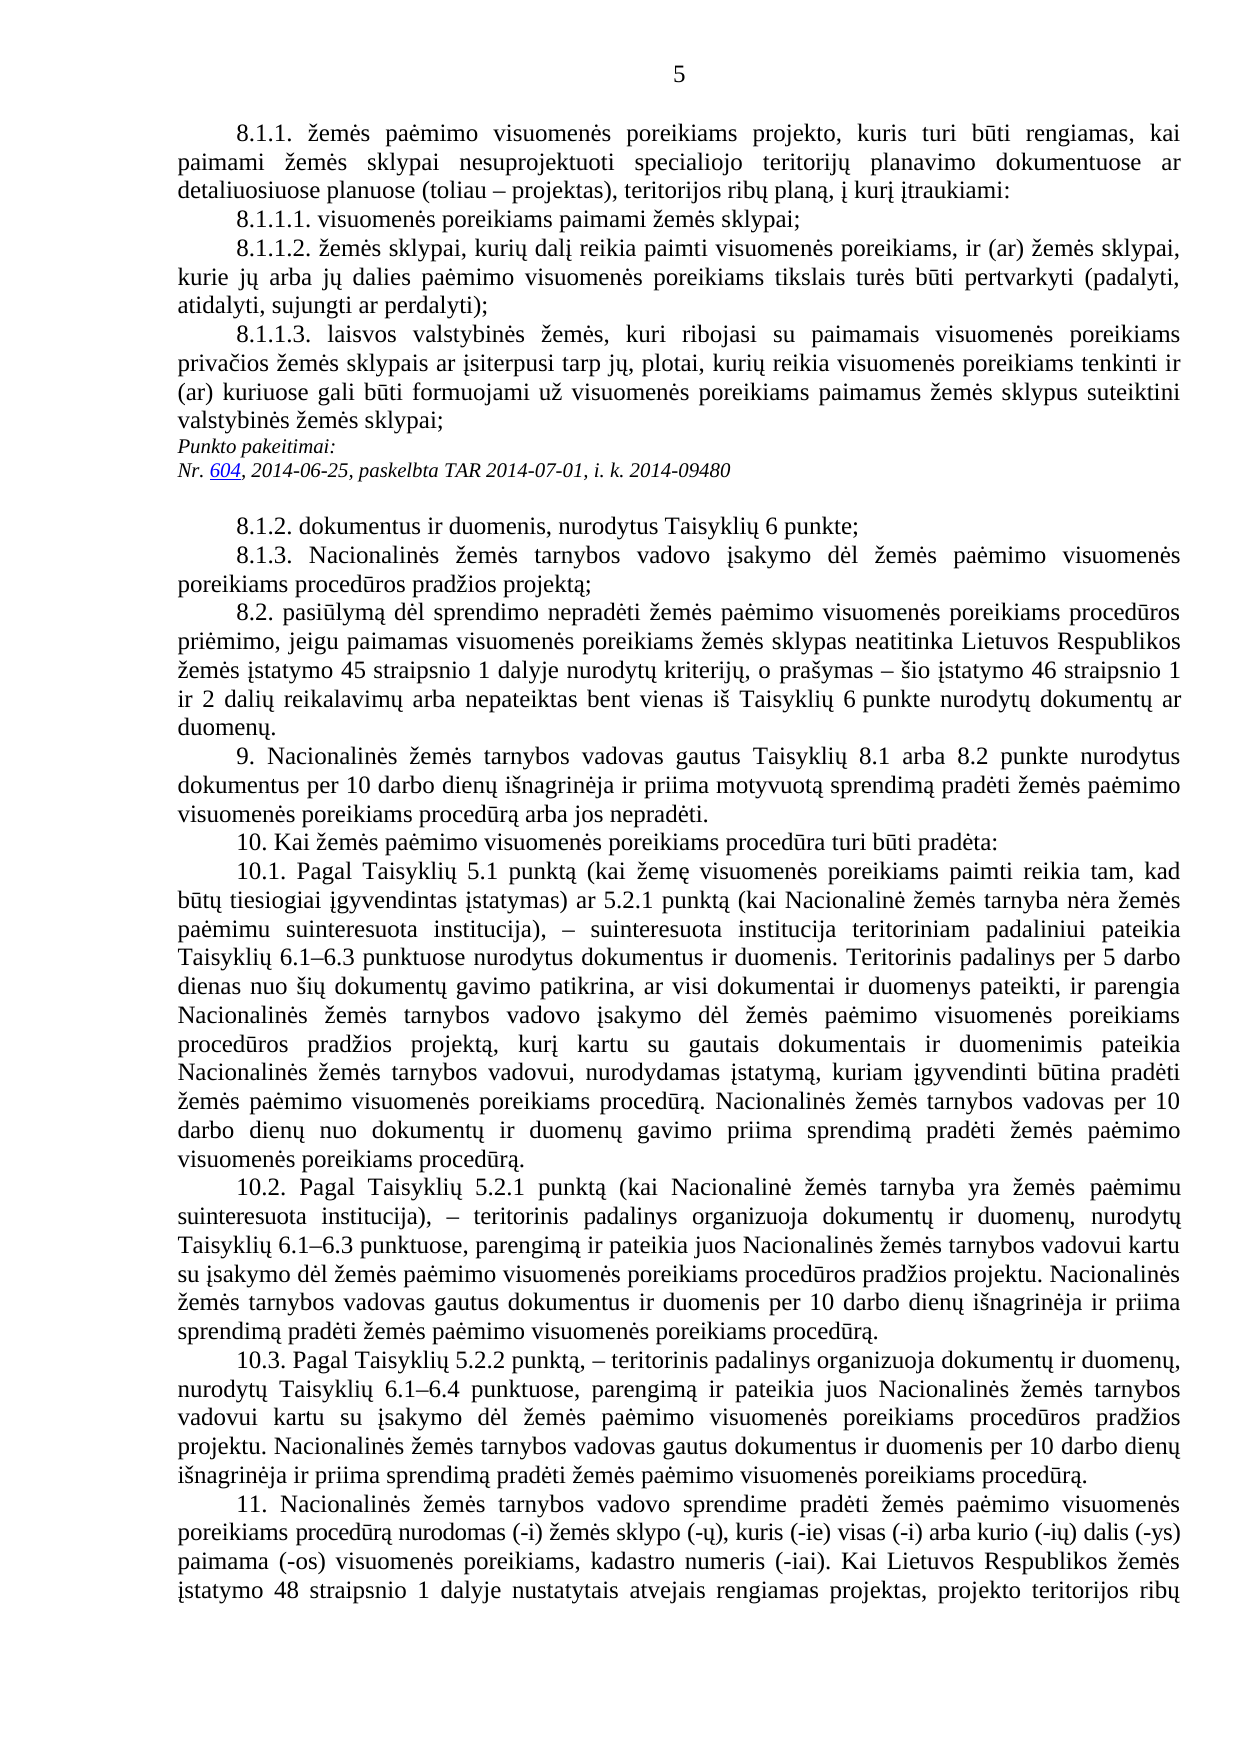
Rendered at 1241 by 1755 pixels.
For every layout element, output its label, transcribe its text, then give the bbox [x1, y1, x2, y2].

text 8.1.2. dokumentus ir duomenis, nurodytus Taisyklių 6 punkte; [177, 511, 1181, 540]
text 8.1.3. Nacionalinės žemės tarnybos vadovo įsakymo dėl žemės paėmimo visuomenės poreikiams procedūros pradžios projektą; [177, 540, 1181, 597]
text 8.1.1.2. žemės sklypai, kurių dalį reikia paimti visuomenės poreikiams, ir (ar) žemės sklypai, kurie jų arba jų dalies paėmimo visuomenės poreikiams tikslais turės būti pertvarkyti (padalyti, atidalyti, sujungti ar perdalyti); [177, 233, 1181, 319]
text 10. Kai žemės paėmimo visuomenės poreikiams procedūra turi būti pradėta: [177, 827, 1181, 856]
text Punkto pakeitimai: [177, 434, 1181, 458]
text 8.1.1.3. laisvos valstybinės žemės, kuri ribojasi su paimamais visuomenės poreikiams privačios žemės sklypais ar įsiterpusi tarp jų, plotai, kurių reikia visuomenės poreikiams tenkinti ir (ar) kuriuose gali būti formuojami už visuomenės poreikiams paimamus žemės sklypus suteiktini valstybinės žemės sklypai; [177, 319, 1181, 434]
text 8.2. pasiūlymą dėl sprendimo nepradėti žemės paėmimo visuomenės poreikiams procedūros priėmimo, jeigu paimamas visuomenės poreikiams žemės sklypas neatitinka Lietuvos Respublikos žemės įstatymo 45 straipsnio 1 dalyje nurodytų kriterijų, o prašymas – šio įstatymo 46 straipsnio 1 ir 2 dalių reikalavimų arba nepateiktas bent vienas iš Taisyklių 6 punkte nurodytų dokumentų ar duomenų. [177, 597, 1181, 741]
text 10.2. Pagal Taisyklių 5.2.1 punktą (kai Nacionalinė žemės tarnyba yra žemės paėmimu suinteresuota institucija), – teritorinis padalinys organizuoja dokumentų ir duomenų, nurodytų Taisyklių 6.1–6.3 punktuose, parengimą ir pateikia juos Nacionalinės žemės tarnybos vadovui kartu su įsakymo dėl žemės paėmimo visuomenės poreikiams procedūros pradžios projektu. Nacionalinės žemės tarnybos vadovas gautus dokumentus ir duomenis per 10 darbo dienų išnagrinėja ir priima sprendimą pradėti žemės paėmimo visuomenės poreikiams procedūrą. [177, 1172, 1181, 1345]
text 10.1. Pagal Taisyklių 5.1 punktą (kai žemę visuomenės poreikiams paimti reikia tam, kad būtų tiesiogiai įgyvendintas įstatymas) ar 5.2.1 punktą (kai Nacionalinė žemės tarnyba nėra žemės paėmimu suinteresuota institucija), – suinteresuota institucija teritoriniam padaliniui pateikia Taisyklių 6.1–6.3 punktuose nurodytus dokumentus ir duomenis. Teritorinis padalinys per 5 darbo dienas nuo šių dokumentų gavimo patikrina, ar visi dokumentai ir duomenys pateikti, ir parengia Nacionalinės žemės tarnybos vadovo įsakymo dėl žemės paėmimo visuomenės poreikiams procedūros pradžios projektą, kurį kartu su gautais dokumentais ir duomenimis pateikia Nacionalinės žemės tarnybos vadovui, nurodydamas įstatymą, kuriam įgyvendinti būtina pradėti žemės paėmimo visuomenės poreikiams procedūrą. Nacionalinės žemės tarnybos vadovas per 10 darbo dienų nuo dokumentų ir duomenų gavimo priima sprendimą pradėti žemės paėmimo visuomenės poreikiams procedūrą. [177, 856, 1181, 1172]
text 9. Nacionalinės žemės tarnybos vadovas gautus Taisyklių 8.1 arba 8.2 punkte nurodytus dokumentus per 10 darbo dienų išnagrinėja ir priima motyvuotą sprendimą pradėti žemės paėmimo visuomenės poreikiams procedūrą arba jos nepradėti. [177, 741, 1181, 827]
text 8.1.1. žemės paėmimo visuomenės poreikiams projekto, kuris turi būti rengiamas, kai paimami žemės sklypai nesuprojektuoti specialiojo teritorijų planavimo dokumentuose ar detaliuosiuose planuose (toliau – projektas), teritorijos ribų planą, į kurį įtraukiami: [177, 118, 1181, 204]
text 10.3. Pagal Taisyklių 5.2.2 punktą, – teritorinis padalinys organizuoja dokumentų ir duomenų, nurodytų Taisyklių 6.1–6.4 punktuose, parengimą ir pateikia juos Nacionalinės žemės tarnybos vadovui kartu su įsakymo dėl žemės paėmimo visuomenės poreikiams procedūros pradžios projektu. Nacionalinės žemės tarnybos vadovas gautus dokumentus ir duomenis per 10 darbo dienų išnagrinėja ir priima sprendimą pradėti žemės paėmimo visuomenės poreikiams procedūrą. [177, 1345, 1181, 1489]
text Nr. 604, 2014-06-25, paskelbta TAR 2014-07-01, i. k. 2014-09480 [177, 458, 1181, 482]
text 11. Nacionalinės žemės tarnybos vadovo sprendime pradėti žemės paėmimo visuomenės poreikiams procedūrą nurodomas (-i) žemės sklypo (-ų), kuris (-ie) visas (-i) arba kurio (-ių) dalis (-ys) paimama (-os) visuomenės poreikiams, kadastro numeris (-iai). Kai Lietuvos Respublikos žemės įstatymo 48 straipsnio 1 dalyje nustatytais atvejais rengiamas projektas, projekto teritorijos ribų [177, 1489, 1181, 1604]
text 8.1.1.1. visuomenės poreikiams paimami žemės sklypai; [177, 204, 1181, 233]
